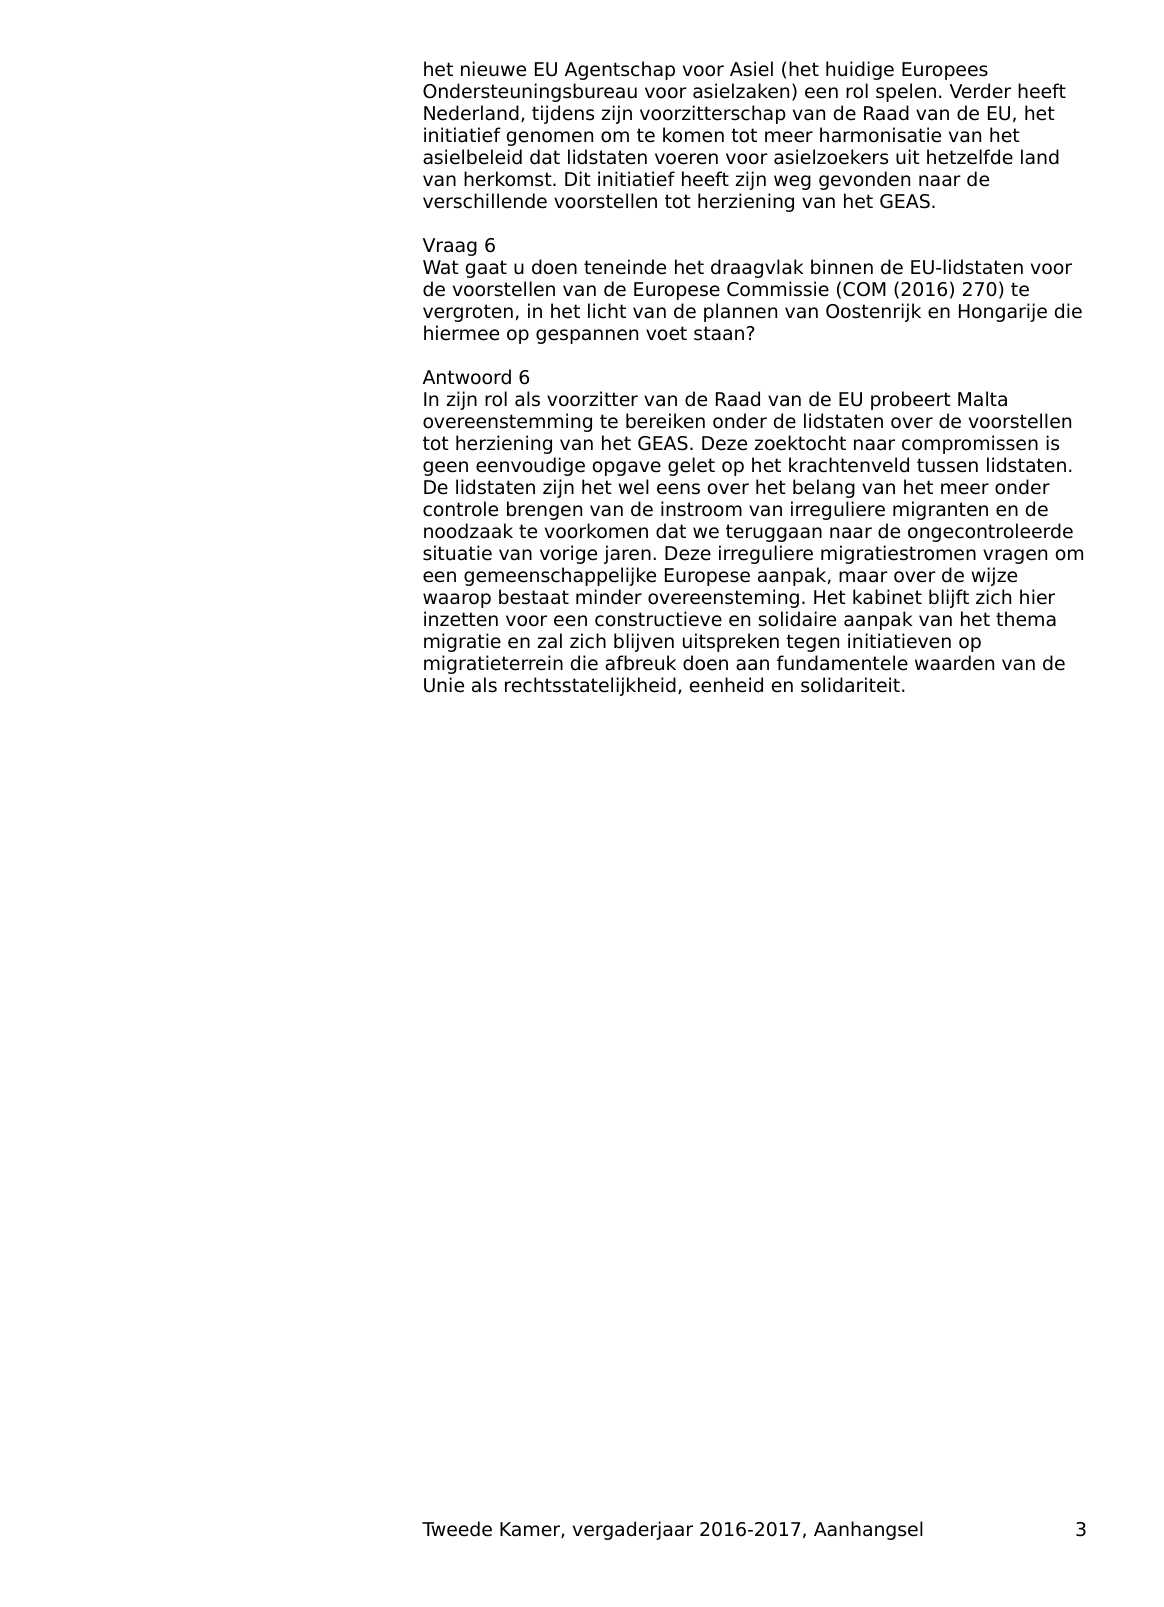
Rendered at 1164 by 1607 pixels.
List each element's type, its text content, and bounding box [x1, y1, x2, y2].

text Vraag 6 [422, 235, 1087, 257]
text In zijn rol als voorzitter van de Raad van de EU probeert Malta overeenstemming te bereiken onder de lidstaten over de voorstellen tot herziening van het GEAS. Deze zoektocht naar compromissen is geen eenvoudige opgave gelet op het krachtenveld tussen lidstaten. De lidstaten zijn het wel eens over het belang van het meer onder controle brengen van de instroom van irreguliere migranten en de noodzaak te voorkomen dat we teruggaan naar de ongecontroleerde situatie van vorige jaren. Deze irreguliere migratiestromen vragen om een gemeenschappelijke Europese aanpak, maar over de wijze waarop bestaat minder overeensteming. Het kabinet blijft zich hier inzetten voor een constructieve en solidaire aanpak van het thema migratie en zal zich blijven uitspreken tegen initiatieven op migratieterrein die afbreuk doen aan fundamentele waarden van de Unie als rechtsstatelijkheid, eenheid en solidariteit. [422, 389, 1087, 697]
text het nieuwe EU Agentschap voor Asiel (het huidige Europees Ondersteuningsbureau voor asielzaken) een rol spelen. Verder heeft Nederland, tijdens zijn voorzitterschap van de Raad van de EU, het initiatief genomen om te komen tot meer harmonisatie van het asielbeleid dat lidstaten voeren voor asielzoekers uit hetzelfde land van herkomst. Dit initiatief heeft zijn weg gevonden naar de verschillende voorstellen tot herziening van het GEAS. [422, 59, 1087, 213]
text Antwoord 6 [422, 367, 1087, 389]
text Wat gaat u doen teneinde het draagvlak binnen de EU-lidstaten voor de voorstellen van de Europese Commissie (COM (2016) 270) te vergroten, in het licht van de plannen van Oostenrijk en Hongarije die hiermee op gespannen voet staan? [422, 257, 1087, 345]
